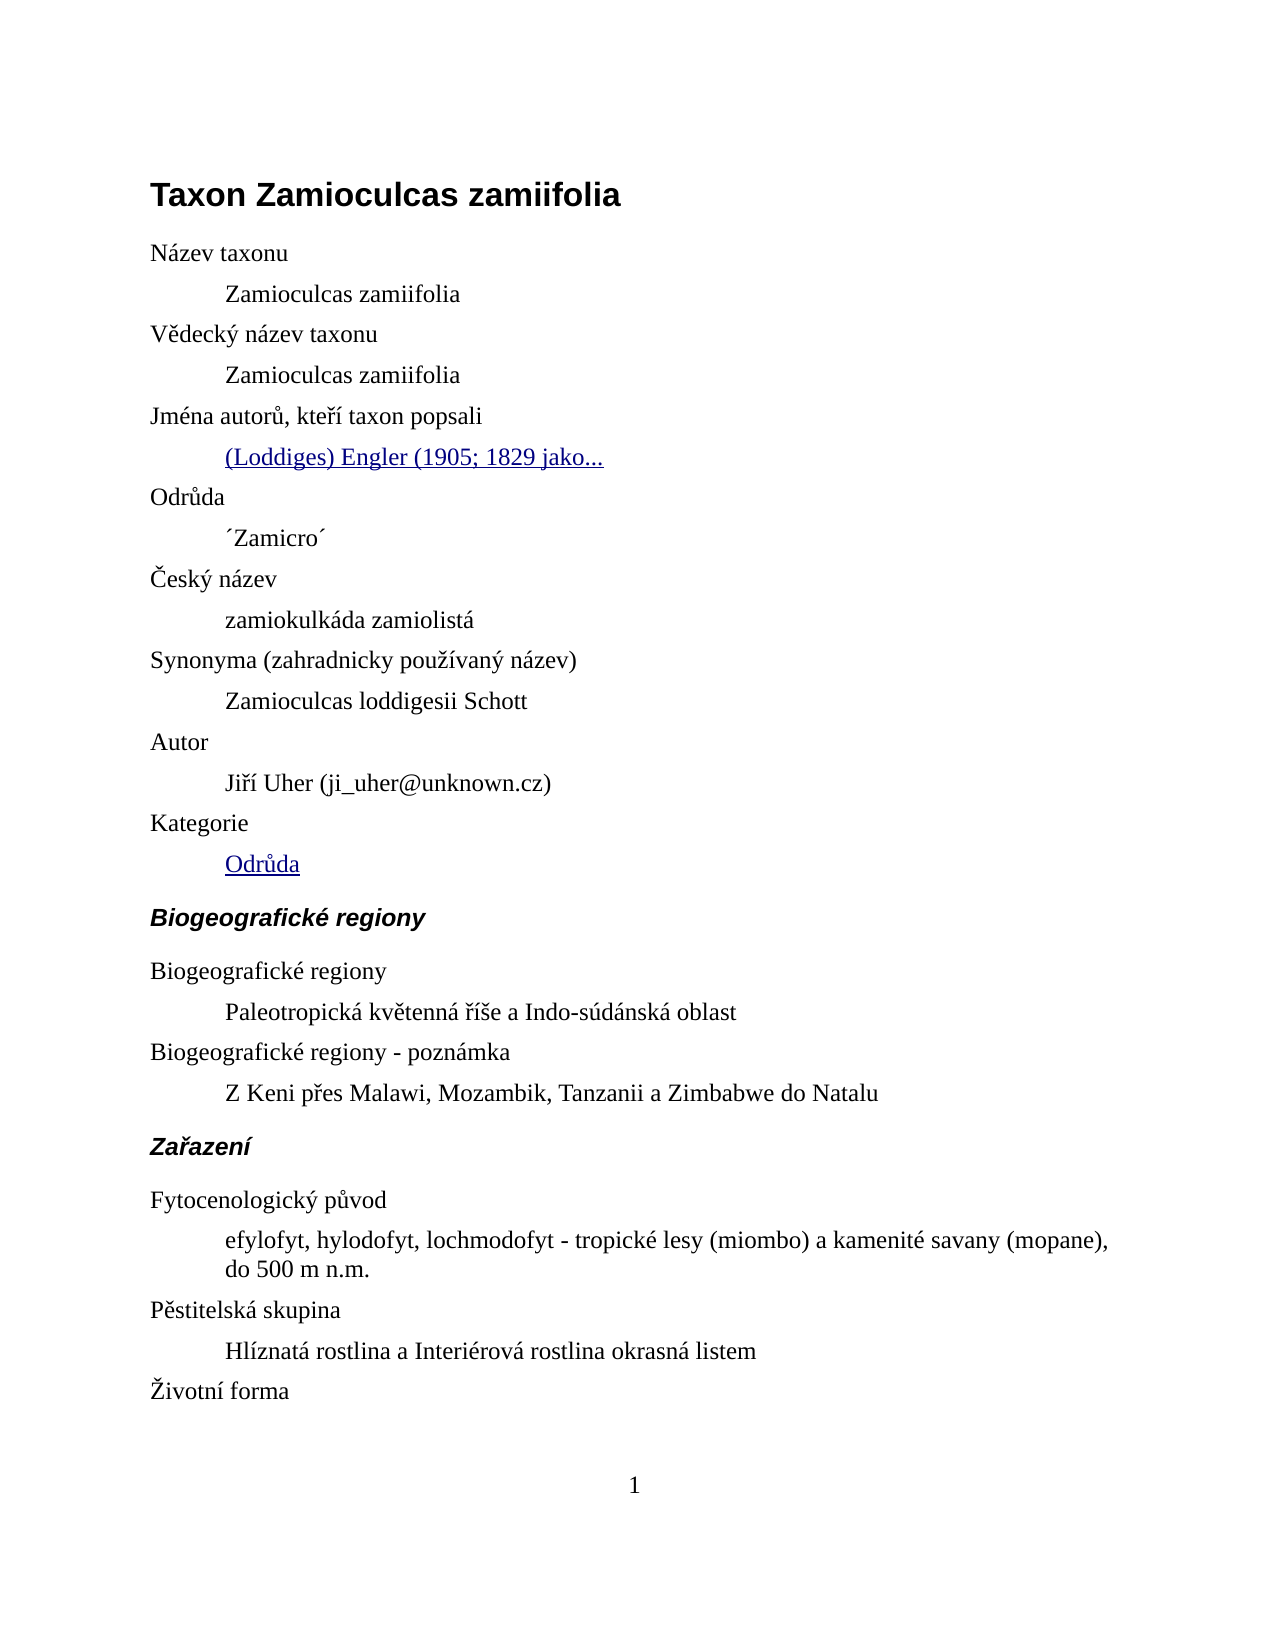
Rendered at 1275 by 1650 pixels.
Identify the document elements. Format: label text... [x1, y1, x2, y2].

text ´Zamicro´ [225, 523, 1125, 552]
subtitle Zařazení [150, 1132, 1125, 1160]
text Vědecký název taxonu [150, 319, 1125, 348]
text Zamioculcas zamiifolia [225, 360, 1125, 389]
text (Loddiges) Engler (1905; 1829 jako... [225, 442, 1125, 471]
text Zamioculcas zamiifolia [225, 279, 1125, 308]
text Biogeografické regiony - poznámka [150, 1037, 1125, 1066]
text efylofyt, hylodofyt, lochmodofyt - tropické lesy (miombo) a kamenité savany (mopane), do 500 m n.m. [225, 1226, 1125, 1283]
text Jména autorů, kteří taxon popsali [150, 401, 1125, 430]
text Odrůda [225, 849, 1125, 878]
text zamiokulkáda zamiolistá [225, 605, 1125, 633]
text Z Keni přes Malawi, Mozambik, Tanzanii a Zimbabwe do Natalu [225, 1078, 1125, 1107]
text Zamioculcas loddigesii Schott [225, 686, 1125, 715]
text Pěstitelská skupina [150, 1295, 1125, 1324]
text Český název [150, 564, 1125, 593]
text Biogeografické regiony [150, 956, 1125, 984]
text Hlíznatá rostlina a Interiérová rostlina okrasná listem [225, 1336, 1125, 1364]
subtitle Taxon Zamioculcas zamiifolia [150, 175, 1125, 214]
text Autor [150, 727, 1125, 756]
text Kategorie [150, 808, 1125, 837]
text Odrůda [150, 482, 1125, 511]
text Životní forma [150, 1376, 1125, 1405]
text Fytocenologický původ [150, 1185, 1125, 1213]
text Název taxonu [150, 238, 1125, 267]
text Paleotropická květenná říše a Indo-súdánská oblast [225, 997, 1125, 1025]
subtitle Biogeografické regiony [150, 903, 1125, 931]
text Jiří Uher (ji_uher@unknown.cz) [225, 768, 1125, 796]
text Synonyma (zahradnicky používaný název) [150, 645, 1125, 674]
